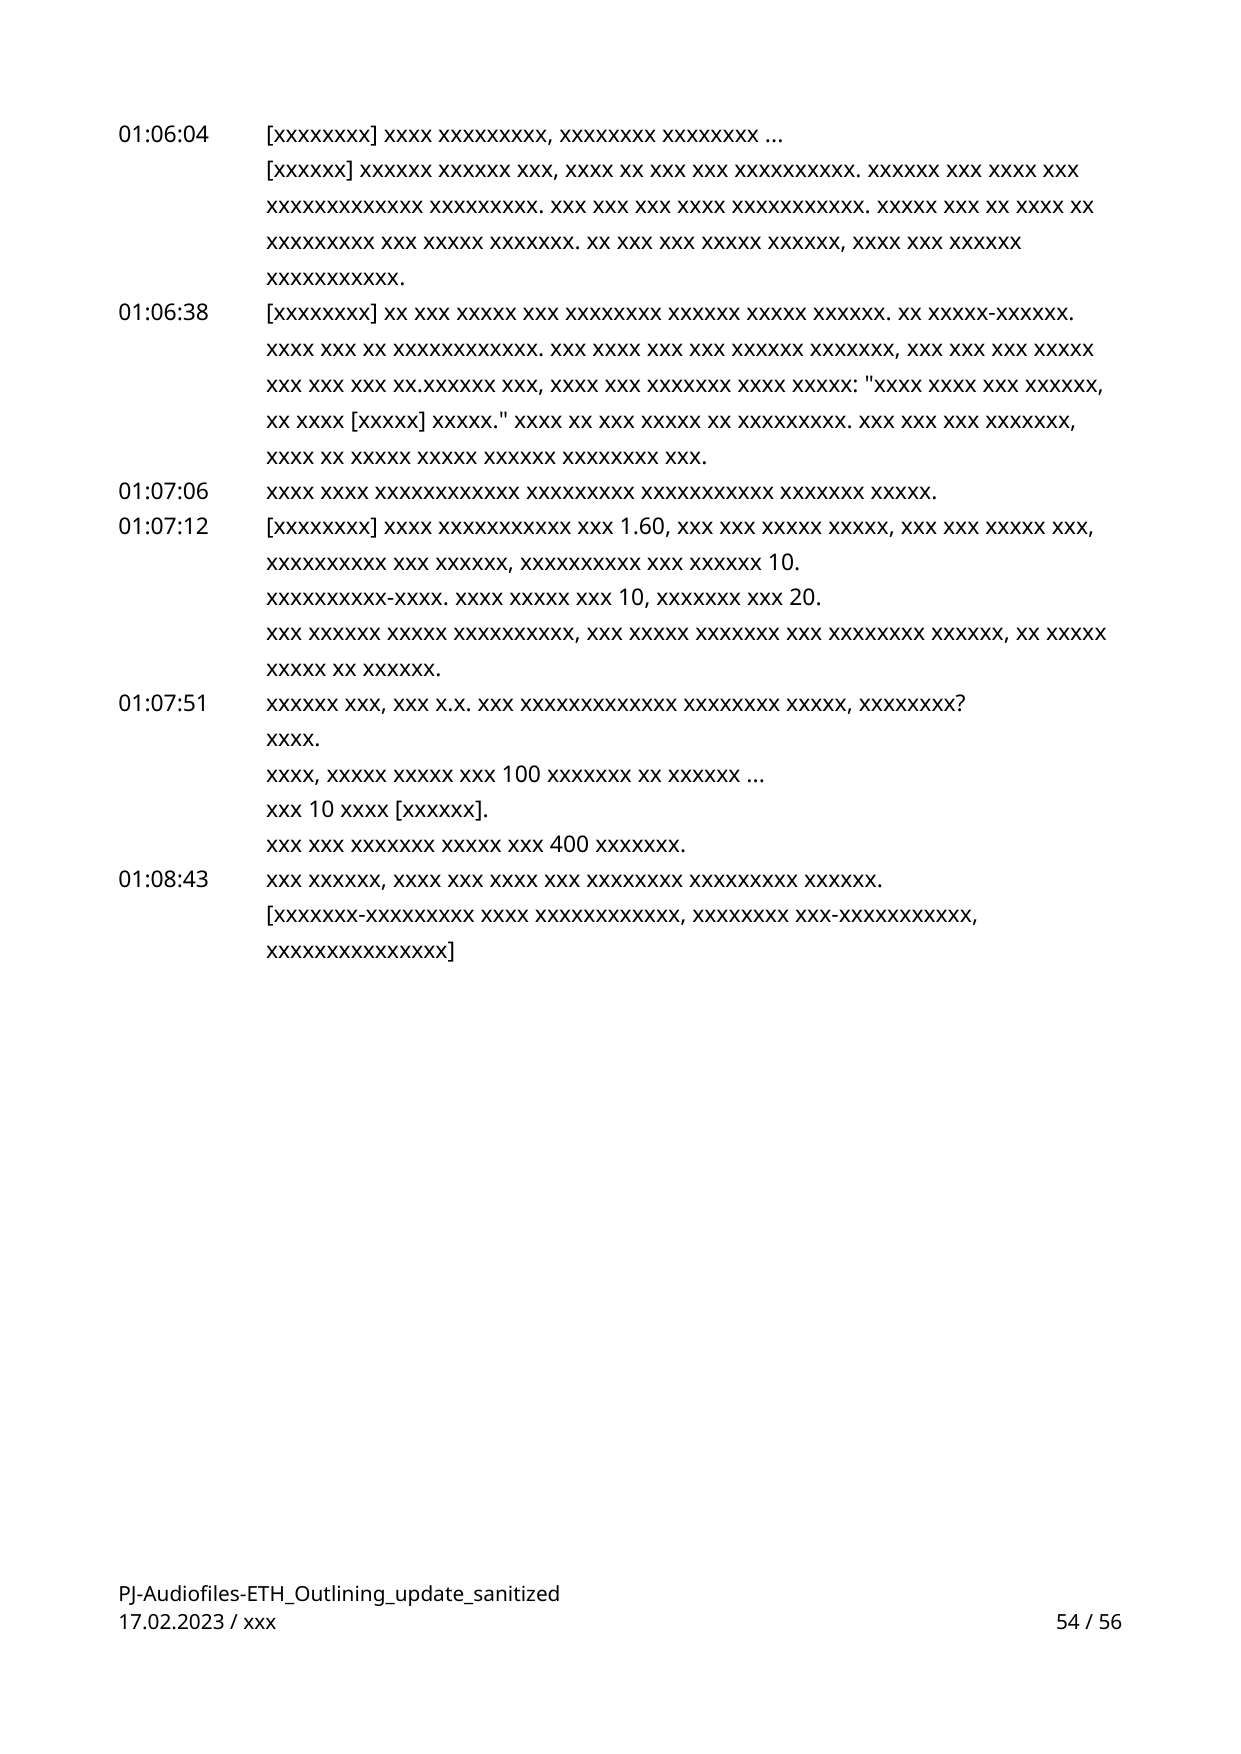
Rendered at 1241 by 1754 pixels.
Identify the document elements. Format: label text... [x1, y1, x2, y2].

table_cell [xxxxxxxx] xx xxx xxxxx xxx xxxxxxxx xxxxxx xxxxx xxxxxx. xx xxxxx-xxxxxx. xxxx xxx xx xxxxxxxxxxxx. xxx xxxx xxx xxx xxxxxx xxxxxxx, xxx xxx xxx xxxxx xxx xxx xxx xx.xxxxxx xxx, xxxx xxx xxxxxxx xxxx xxxxx: "xxxx xxxx xxx xxxxxx, xx xxxx [xxxxx] xxxxx." xxxx xx xxx xxxxx xx xxxxxxxxx. xxx xxx xxx xxxxxxx, xxxx xx xxxxx xxxxx xxxxxx xxxxxxxx xxx. [263, 296, 1119, 475]
table_cell [xxxxxxxx] xxxx xxxxxxxxxxx xxx 1.60, xxx xxx xxxxx xxxxx, xxx xxx xxxxx xxx, xxxxxxxxxx xxx xxxxxx, xxxxxxxxxx xxx xxxxxx 10. [263, 510, 1119, 581]
table_cell 01:07:12 [115, 510, 263, 581]
table_cell [xxxxxx] xxxxxx xxxxxx xxx, xxxx xx xxx xxx xxxxxxxxxx. xxxxxx xxx xxxx xxx xxxxxxxxxxxxx xxxxxxxxx. xxx xxx xxx xxxx xxxxxxxxxxx. xxxxx xxx xx xxxx xx xxxxxxxxx xxx xxxxx xxxxxxx. xx xxx xxx xxxxx xxxxxx, xxxx xxx xxxxxx xxxxxxxxxxx. [263, 153, 1119, 296]
table_cell xxx xxxxxx xxxxx xxxxxxxxxx, xxx xxxxx xxxxxxx xxx xxxxxxxx xxxxxx, xx xxxxx xxxxx xx xxxxxx. [263, 616, 1119, 687]
table_cell [115, 581, 263, 616]
table_cell 01:06:38 [115, 296, 263, 475]
table_cell 01:06:04 [115, 118, 263, 153]
table_cell xxxxxxxxxx-xxxx. xxxx xxxxx xxx 10, xxxxxxx xxx 20. [263, 581, 1119, 616]
table_cell [115, 898, 263, 969]
table_cell [115, 793, 263, 828]
table_cell xxxxxx xxx, xxx x.x. xxx xxxxxxxxxxxxx xxxxxxxx xxxxx, xxxxxxxx? [263, 687, 1119, 722]
table_cell xxxx xxxx xxxxxxxxxxxx xxxxxxxxx xxxxxxxxxxx xxxxxxx xxxxx. [263, 475, 1119, 510]
table_cell xxx xxx xxxxxxx xxxxx xxx 400 xxxxxxx. [263, 828, 1119, 863]
table_cell xxx 10 xxxx [xxxxxx]. [263, 793, 1119, 828]
table_cell [xxxxxxx-xxxxxxxxx xxxx xxxxxxxxxxxx, xxxxxxxx xxx-xxxxxxxxxxx, xxxxxxxxxxxxxxx] [263, 898, 1119, 969]
table_cell 01:08:43 [115, 863, 263, 898]
table_cell xxx xxxxxx, xxxx xxx xxxx xxx xxxxxxxx xxxxxxxxx xxxxxx. [263, 863, 1119, 898]
table_cell [115, 723, 263, 757]
table_cell 01:07:51 [115, 687, 263, 722]
table_cell xxxx. [263, 723, 1119, 757]
table_cell [115, 153, 263, 296]
table_cell [115, 828, 263, 863]
table_cell [xxxxxxxx] xxxx xxxxxxxxx, xxxxxxxx xxxxxxxx ... [263, 118, 1119, 153]
table_cell [115, 758, 263, 793]
table_cell 01:07:06 [115, 475, 263, 510]
table_cell xxxx, xxxxx xxxxx xxx 100 xxxxxxx xx xxxxxx ... [263, 758, 1119, 793]
table_cell [115, 616, 263, 687]
